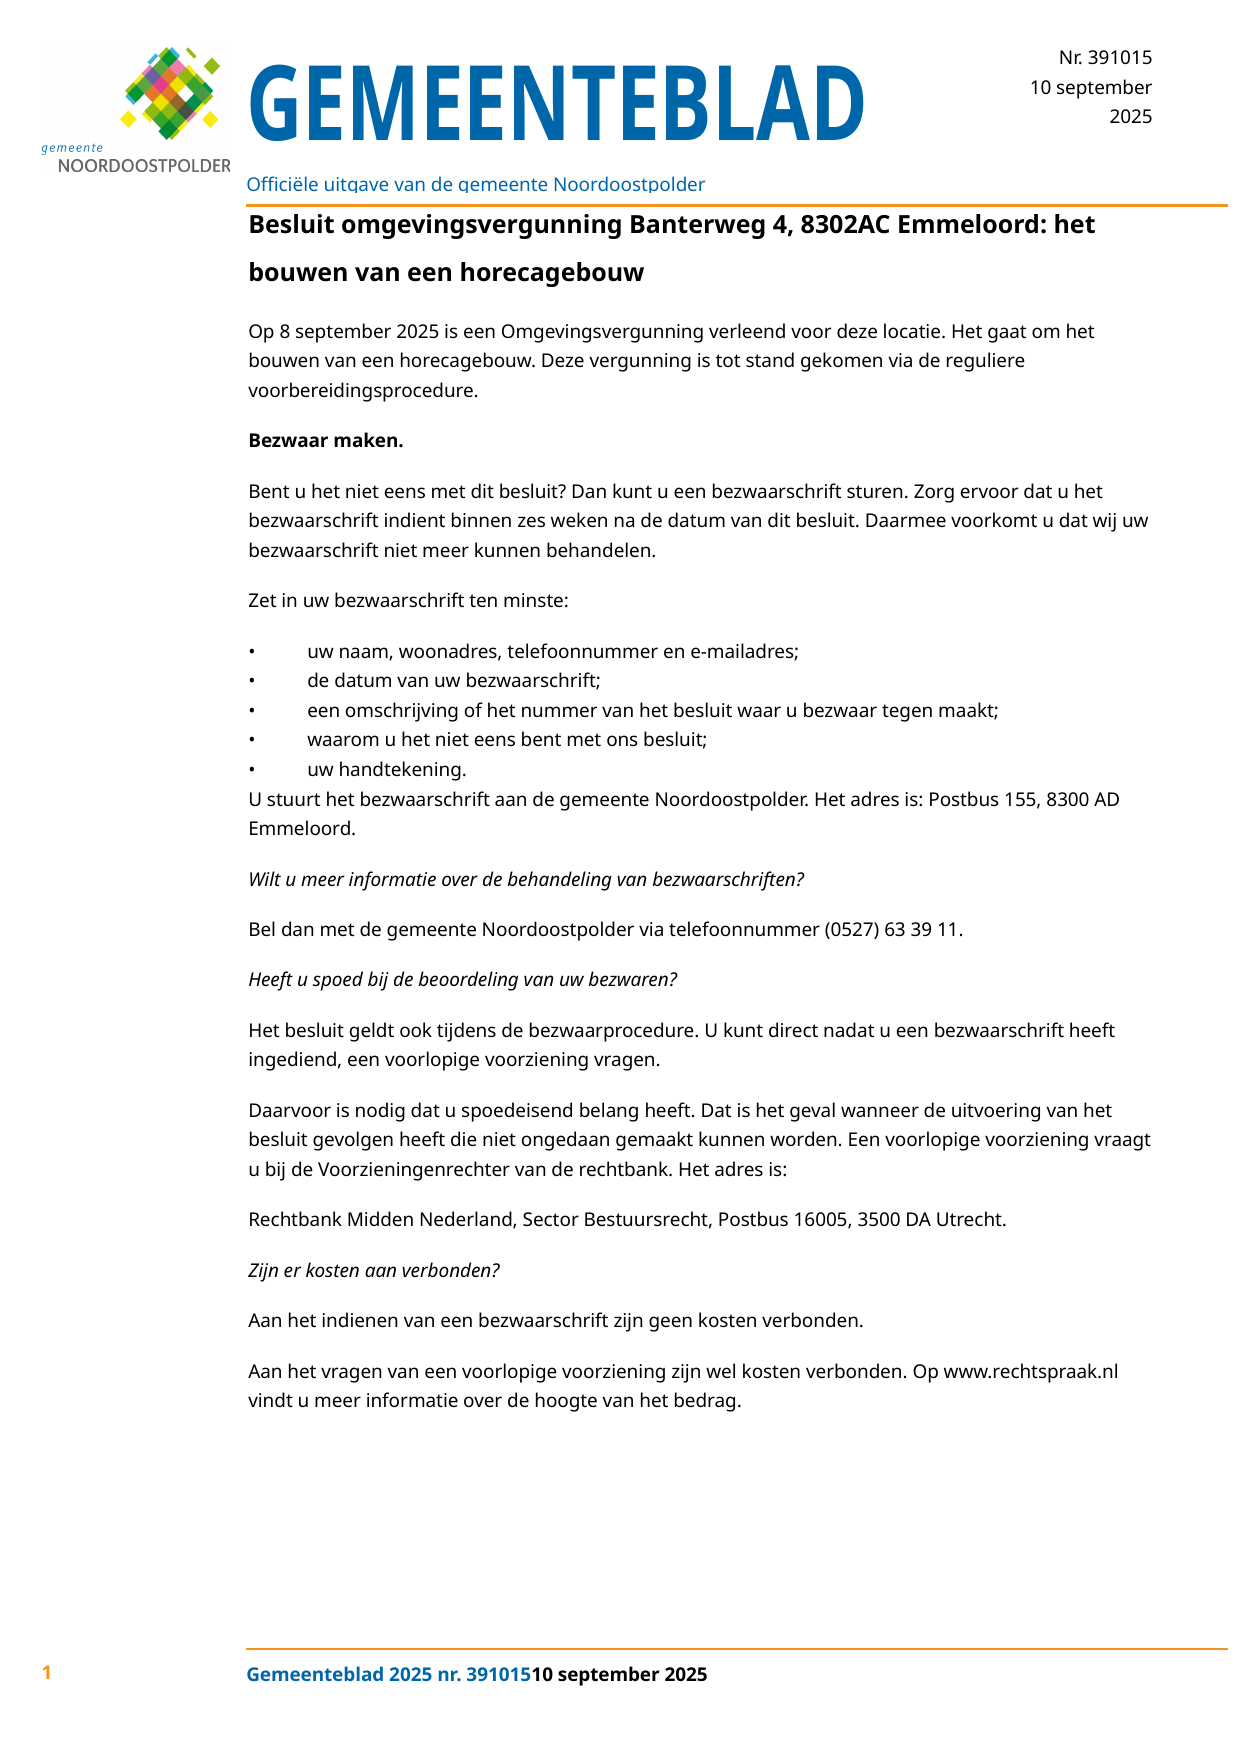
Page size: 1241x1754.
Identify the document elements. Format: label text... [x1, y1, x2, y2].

list een omschrijving of het nummer van het besluit waar u bezwaar tegen maakt; [248, 697, 1152, 723]
list waarom u het niet eens bent met ons besluit; [248, 727, 1152, 752]
list de datum van uw bezwaarschrift; [248, 667, 1152, 693]
text Bent u het niet eens met dit besluit? Dan kunt u een bezwaarschrift sturen. Zorg ervoor dat u het bezwaarschrift indient binnen zes weken na de datum van dit besluit. Daarmee voorkomt u dat wij uw bezwaarschrift niet meer kunnen behandelen. [248, 478, 1152, 563]
text Daarvoor is nodig dat u spoedeisend belang heeft. Dat is het geval wanneer de uitvoering van het besluit gevolgen heeft die niet ongedaan gemaakt kunnen worden. Een voorlopige voorziening vraagt u bij de Voorzieningenrechter van de rechtbank. Het adres is: [248, 1097, 1152, 1182]
text Zijn er kosten aan verbonden? [248, 1257, 1152, 1283]
text Aan het vragen van een voorlopige voorziening zijn wel kosten verbonden. Op www.rechtspraak.nl vindt u meer informatie over de hoogte van het bedrag. [248, 1358, 1152, 1413]
text Besluit omgevingsvergunning Banterweg 4, 8302AC Emmeloord: het bouwen van een horecagebouw [248, 207, 1152, 288]
text Op 8 september 2025 is een Omgevingsvergunning verleend voor deze locatie. Het gaat om het bouwen van een horecagebouw. Deze vergunning is tot stand gekomen via de reguliere voorbereidingsprocedure. [248, 318, 1152, 403]
picture [41, 47, 231, 172]
text Aan het indienen van een bezwaarschrift zijn geen kosten verbonden. [248, 1307, 1152, 1333]
text Wilt u meer informatie over de behandeling van bezwaarschriften? [248, 866, 1152, 892]
text Bezwaar maken. [248, 427, 1152, 453]
text Bel dan met de gemeente Noordoostpolder via telefoonnummer (0527) 63 39 11. [248, 916, 1152, 942]
text U stuurt het bezwaarschrift aan de gemeente Noordoostpolder. Het adres is: Postbus 155, 8300 AD Emmeloord. [248, 786, 1152, 841]
text Het besluit geldt ook tijdens de bezwaarprocedure. U kunt direct nadat u een bezwaarschrift heeft ingediend, een voorlopige voorziening vragen. [248, 1017, 1152, 1072]
text Rechtbank Midden Nederland, Sector Bestuursrecht, Postbus 16005, 3500 DA Utrecht. [248, 1207, 1152, 1232]
list uw handtekening. [248, 756, 1152, 782]
text Heeft u spoed bij de beoordeling van uw bezwaren? [248, 967, 1152, 992]
list uw naam, woonadres, telefoonnummer en e-mailadres; [248, 638, 1152, 664]
text Zet in uw bezwaarschrift ten minste: [248, 587, 1152, 613]
